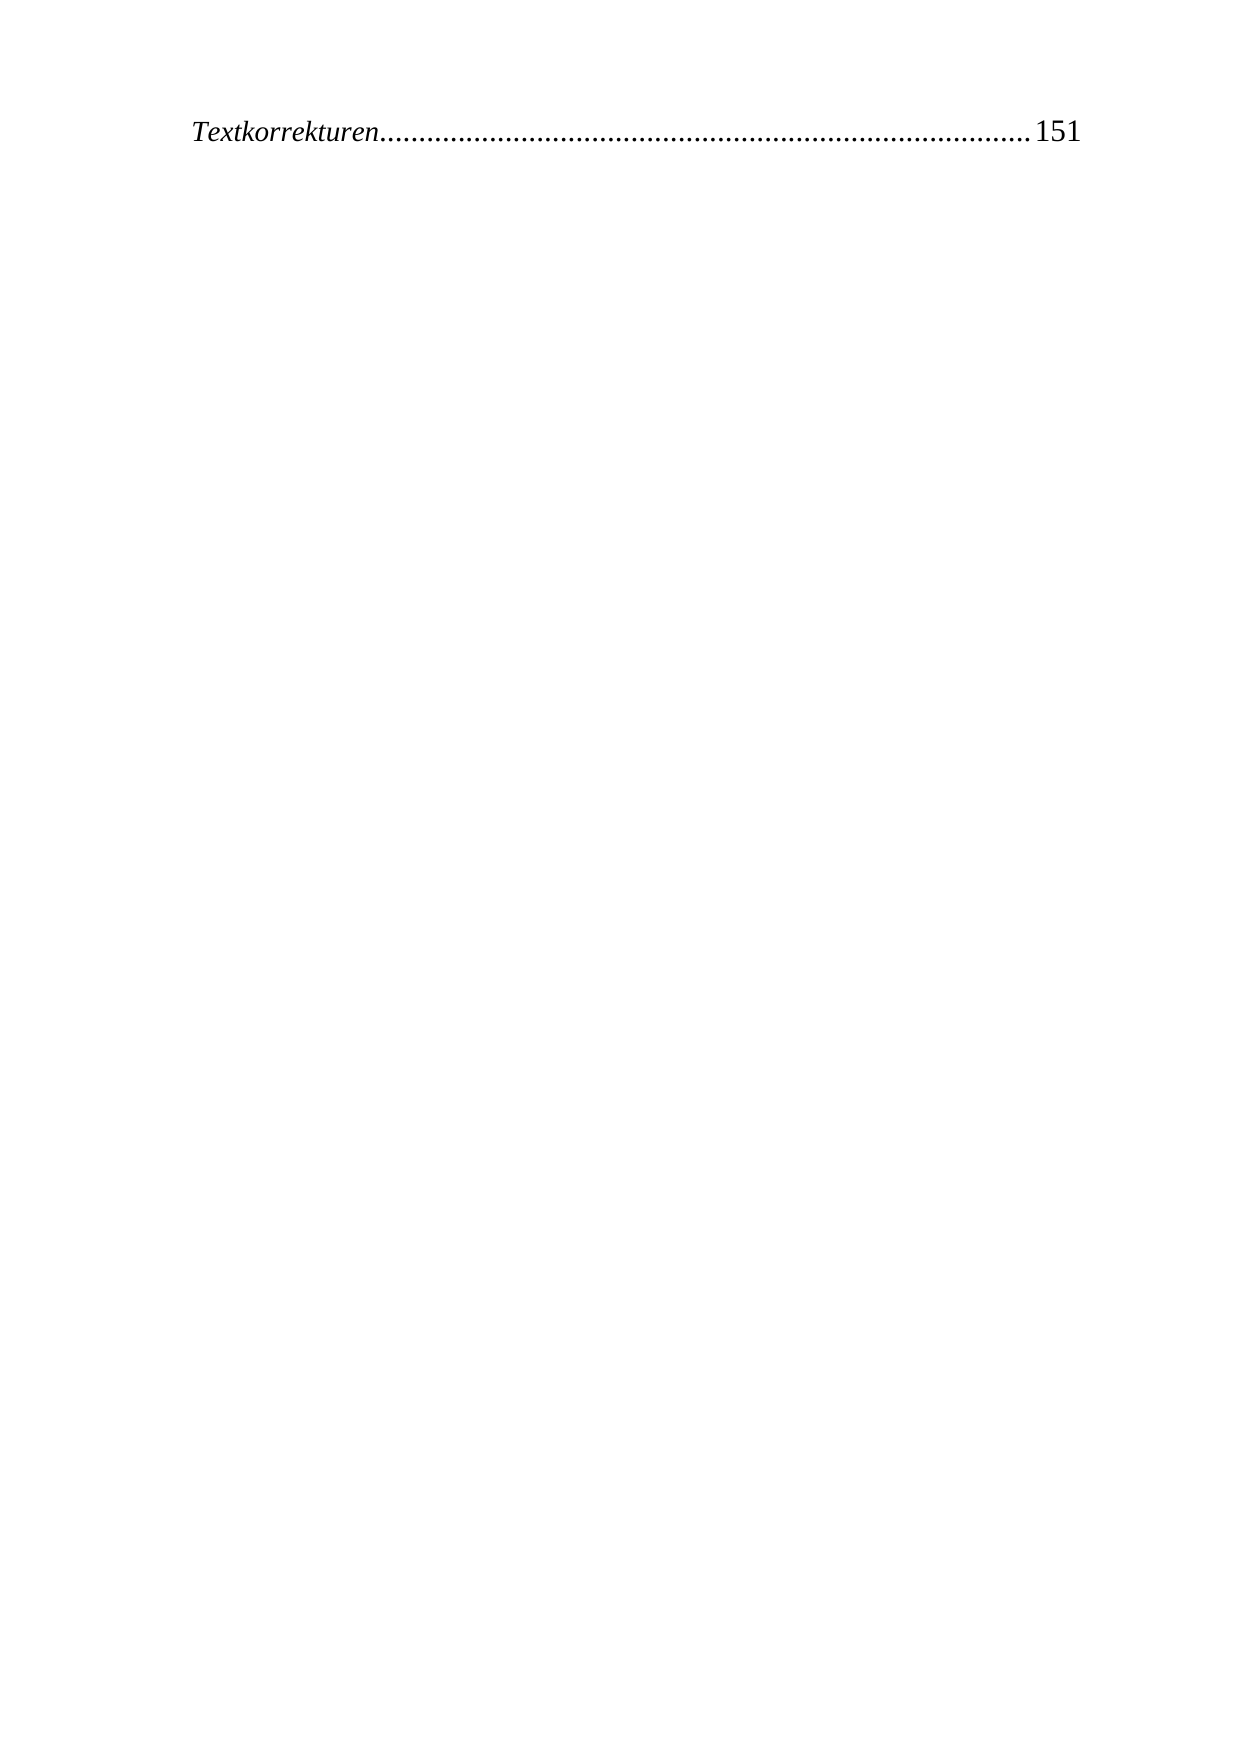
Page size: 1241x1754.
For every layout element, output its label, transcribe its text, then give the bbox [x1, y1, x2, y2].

text Textkorrekturen 151 [154, 112, 1081, 148]
